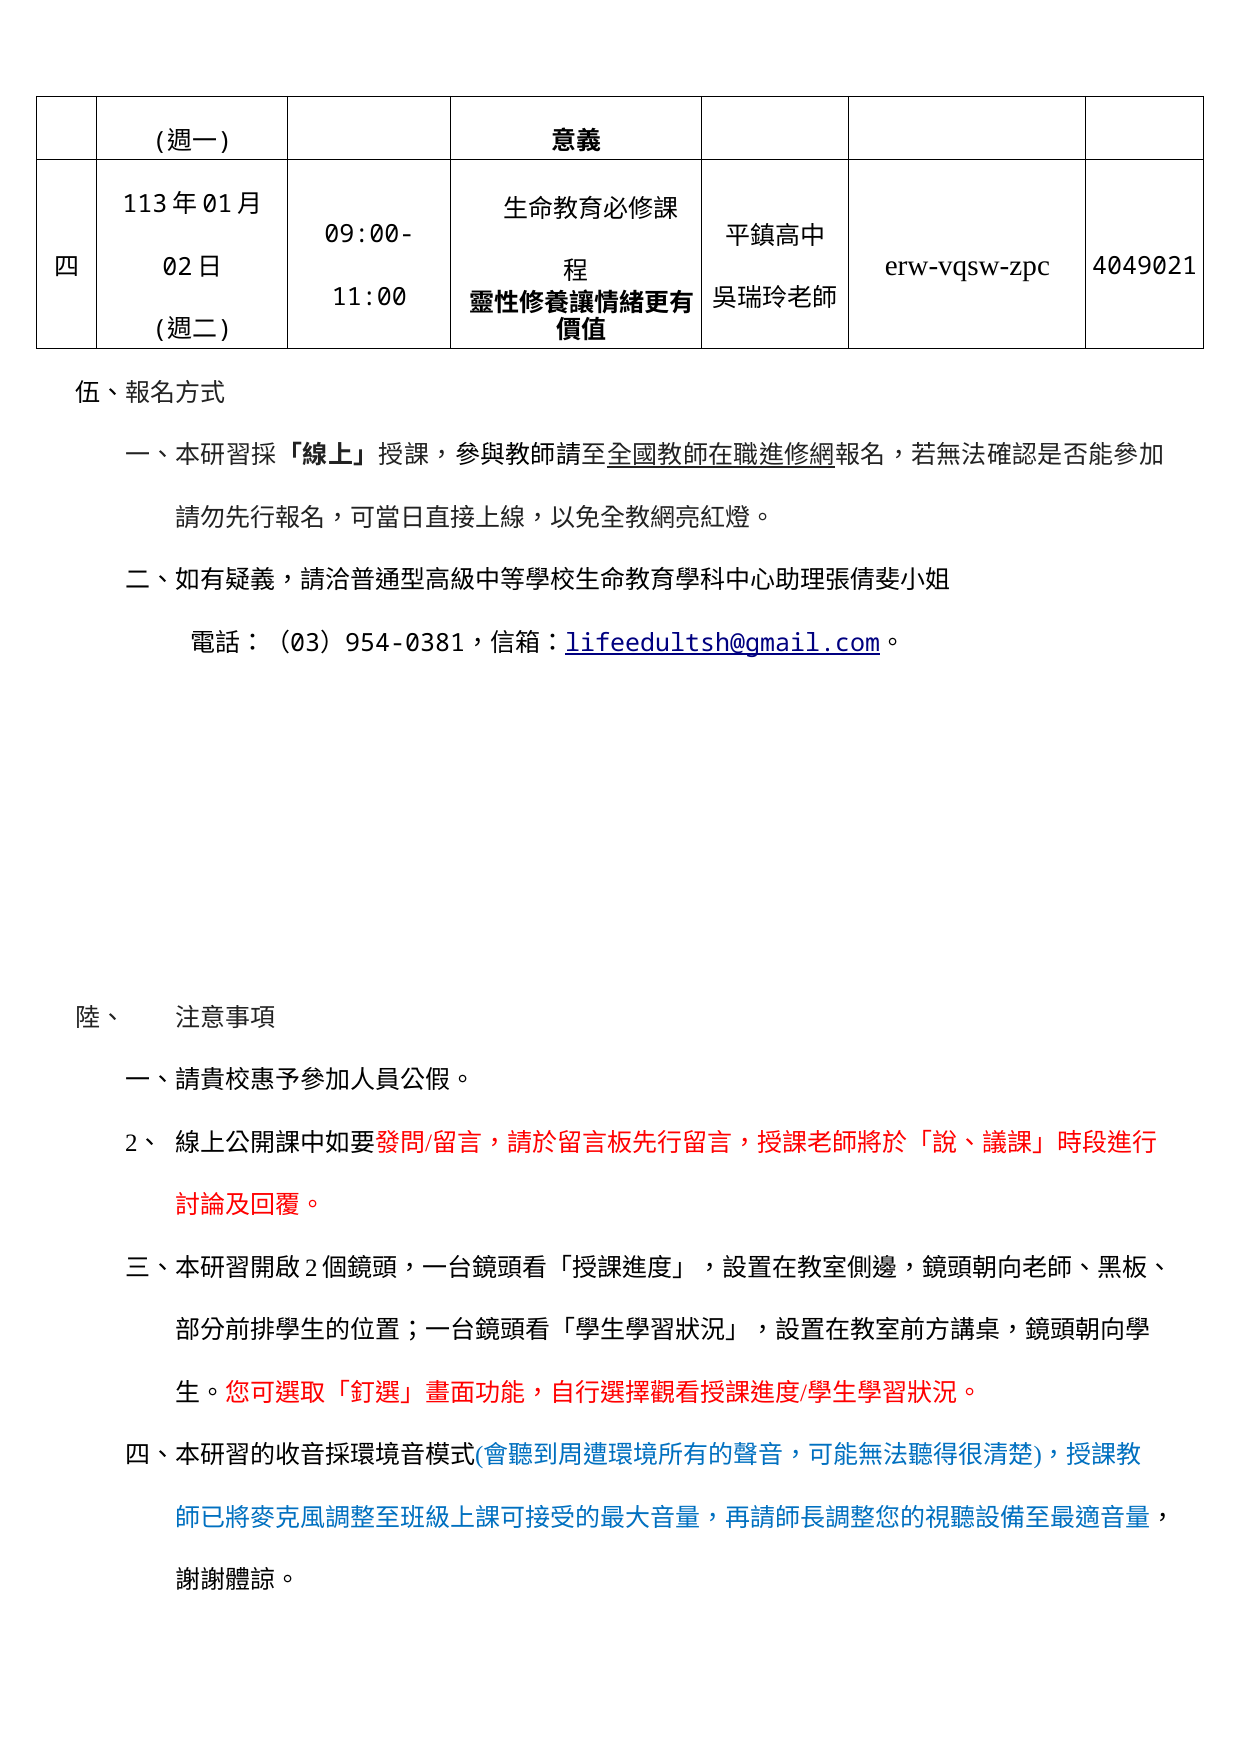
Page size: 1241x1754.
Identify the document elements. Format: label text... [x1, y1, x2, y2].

text 二、如有疑義，請洽普通型高級中等學校生命教育學科中心助理張倩斐小姐 [75, 536, 1165, 599]
table_cell [849, 97, 1085, 159]
text 一、請貴校惠予參加人員公假。 [75, 1036, 1165, 1099]
table_cell 生命教育必修課程 靈性修養讓情緒更有價值 [451, 160, 701, 348]
table_cell [37, 97, 96, 159]
table_cell [288, 97, 450, 159]
text 四、本研習的收音採環境音模式(會聽到周遭環境所有的聲音，可能無法聽得很清楚)，授課教師已將麥克風調整至班級上課可接受的最大音量，再請師長調整您的視聽設備至最適音量，謝謝體諒。 [125, 1411, 1165, 1599]
table_cell 113年01月02日 (週二) [97, 160, 287, 348]
text 伍、報名方式 [75, 349, 1165, 411]
table_cell (週一) [97, 97, 287, 159]
text 電話：（03）954-0381，信箱：lifeedultsh@gmail.com。 [75, 599, 1165, 661]
table_cell 平鎮高中 吳瑞玲老師 [702, 160, 848, 348]
list 線上公開課中如要發問/留言，請於留言板先行留言，授課老師將於「說、議課」時段進行討論及回覆。 [125, 1099, 1165, 1224]
text 三、本研習開啟2個鏡頭，一台鏡頭看「授課進度」，設置在教室側邊，鏡頭朝向老師、黑板、部分前排學生的位置；一台鏡頭看「學生學習狀況」，設置在教室前方講桌，鏡頭朝向學生。您可選取「釘選」畫面功能，自行選擇觀看授課進度/學生學習狀況。 [125, 1224, 1165, 1411]
table_cell 4049021 [1086, 160, 1203, 348]
list 注意事項 [75, 974, 1165, 1036]
table_cell erw-vqsw-zpc [849, 160, 1085, 348]
table_cell [702, 97, 848, 159]
table_cell 四 [37, 160, 96, 348]
table_cell [1086, 97, 1203, 159]
table_cell 意義 [451, 97, 701, 159]
table_cell 09:00-11:00 [288, 160, 450, 348]
text 一、本研習採「線上」授課，參與教師請至全國教師在職進修網報名，若無法確認是否能參加請勿先行報名，可當日直接上線，以免全教網亮紅燈。 [125, 411, 1165, 536]
